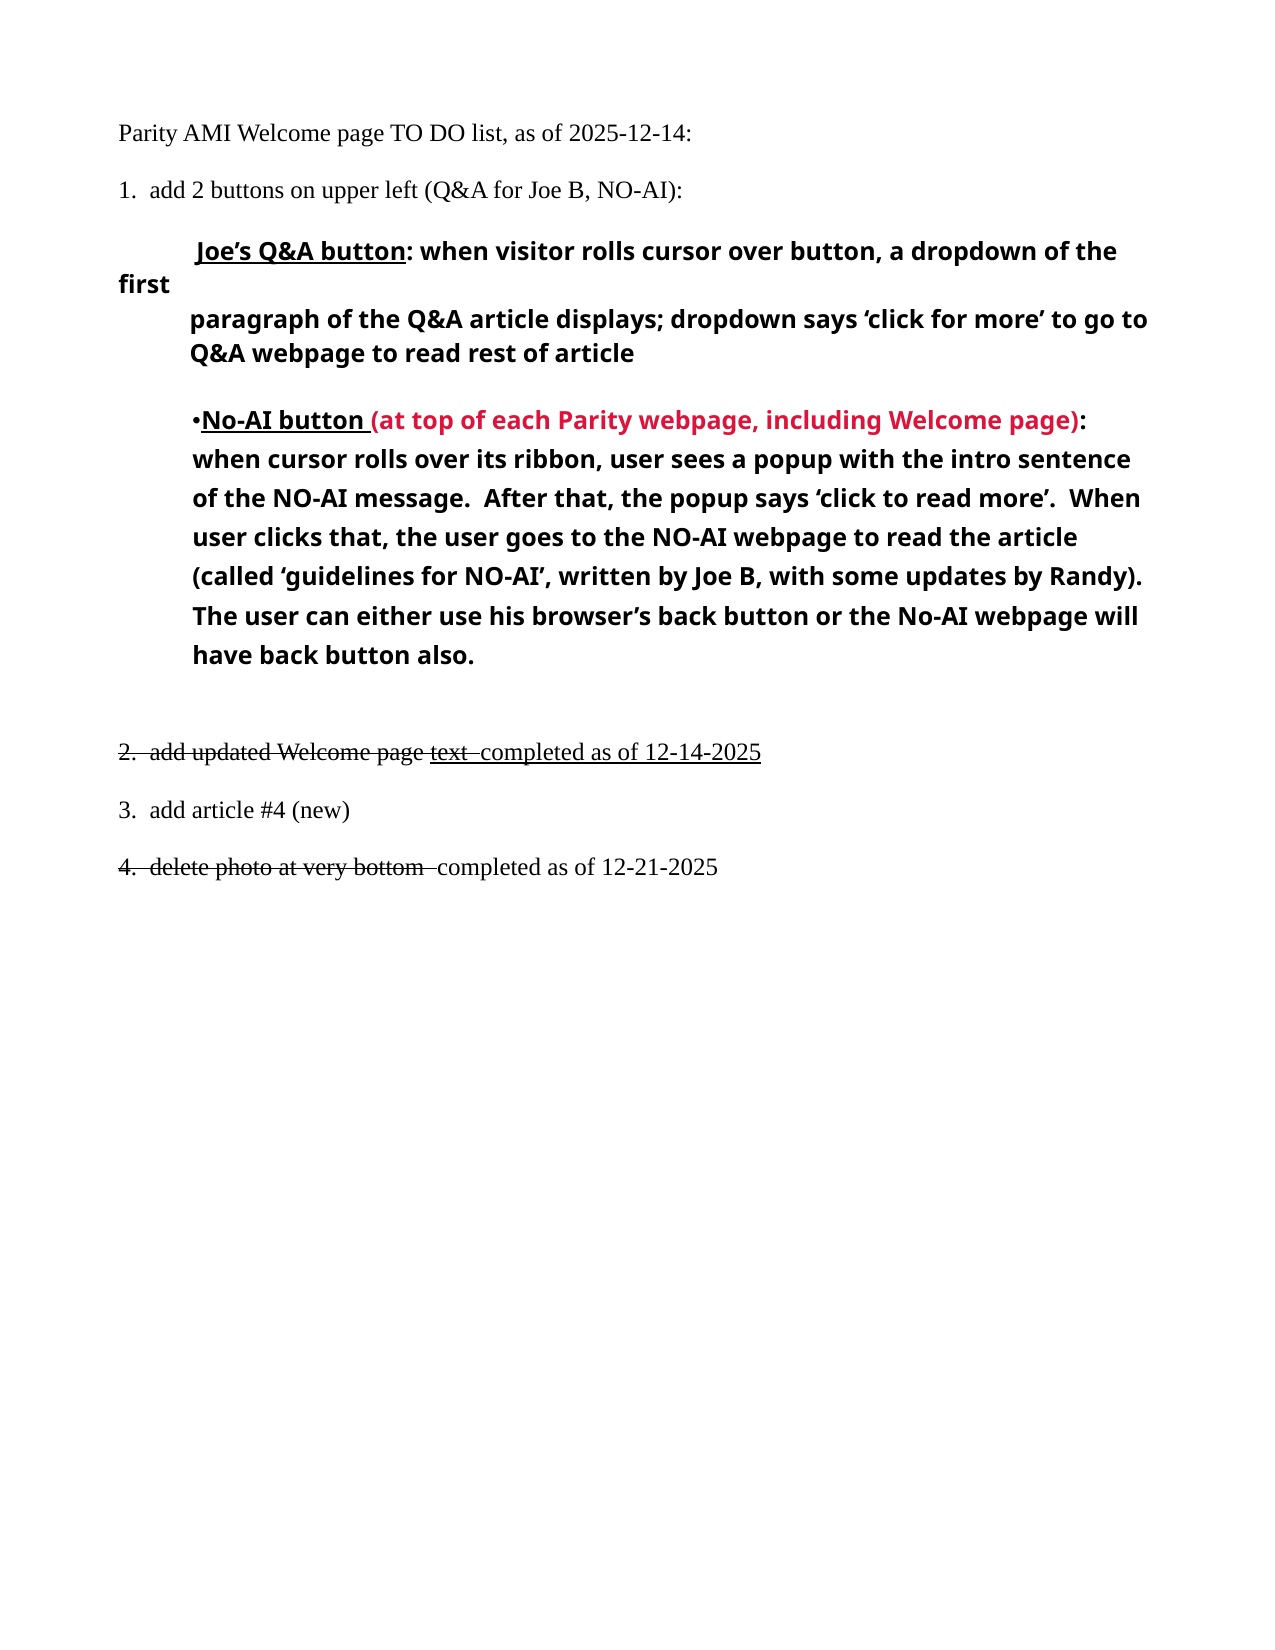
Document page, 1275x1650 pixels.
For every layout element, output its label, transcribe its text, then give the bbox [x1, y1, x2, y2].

text 2. add updated Welcome page text completed as of 12-14-2025 [118, 737, 1157, 766]
text 3. add article #4 (new) [118, 795, 1157, 824]
text Q&A webpage to read rest of article [118, 335, 1157, 369]
text Joe’s Q&A button: when visitor rolls cursor over button, a dropdown of the first [118, 233, 1157, 301]
text paragraph of the Q&A article displays; dropdown says ‘click for more’ to go to [118, 301, 1157, 335]
text 4. delete photo at very bottom completed as of 12-21-2025 [118, 852, 1157, 881]
text 1. add 2 buttons on upper left (Q&A for Joe B, NO-AI): [118, 176, 1157, 204]
list No-AI button (at top of each Parity webpage, including Welcome page): when cursor rolls over its ribbon, user sees a popup with the intro sentence of the NO-AI message. After that, the popup says ‘click to read more’. When user clicks that, the user goes to the NO-AI webpage to read the article (called ‘guidelines for NO-AI’, written by Joe B, with some updates by Randy). The user can either use his browser’s back button or the No-AI webpage will have back button also. [118, 402, 1157, 704]
text Parity AMI Welcome page TO DO list, as of 2025-12-14: [118, 118, 1157, 147]
